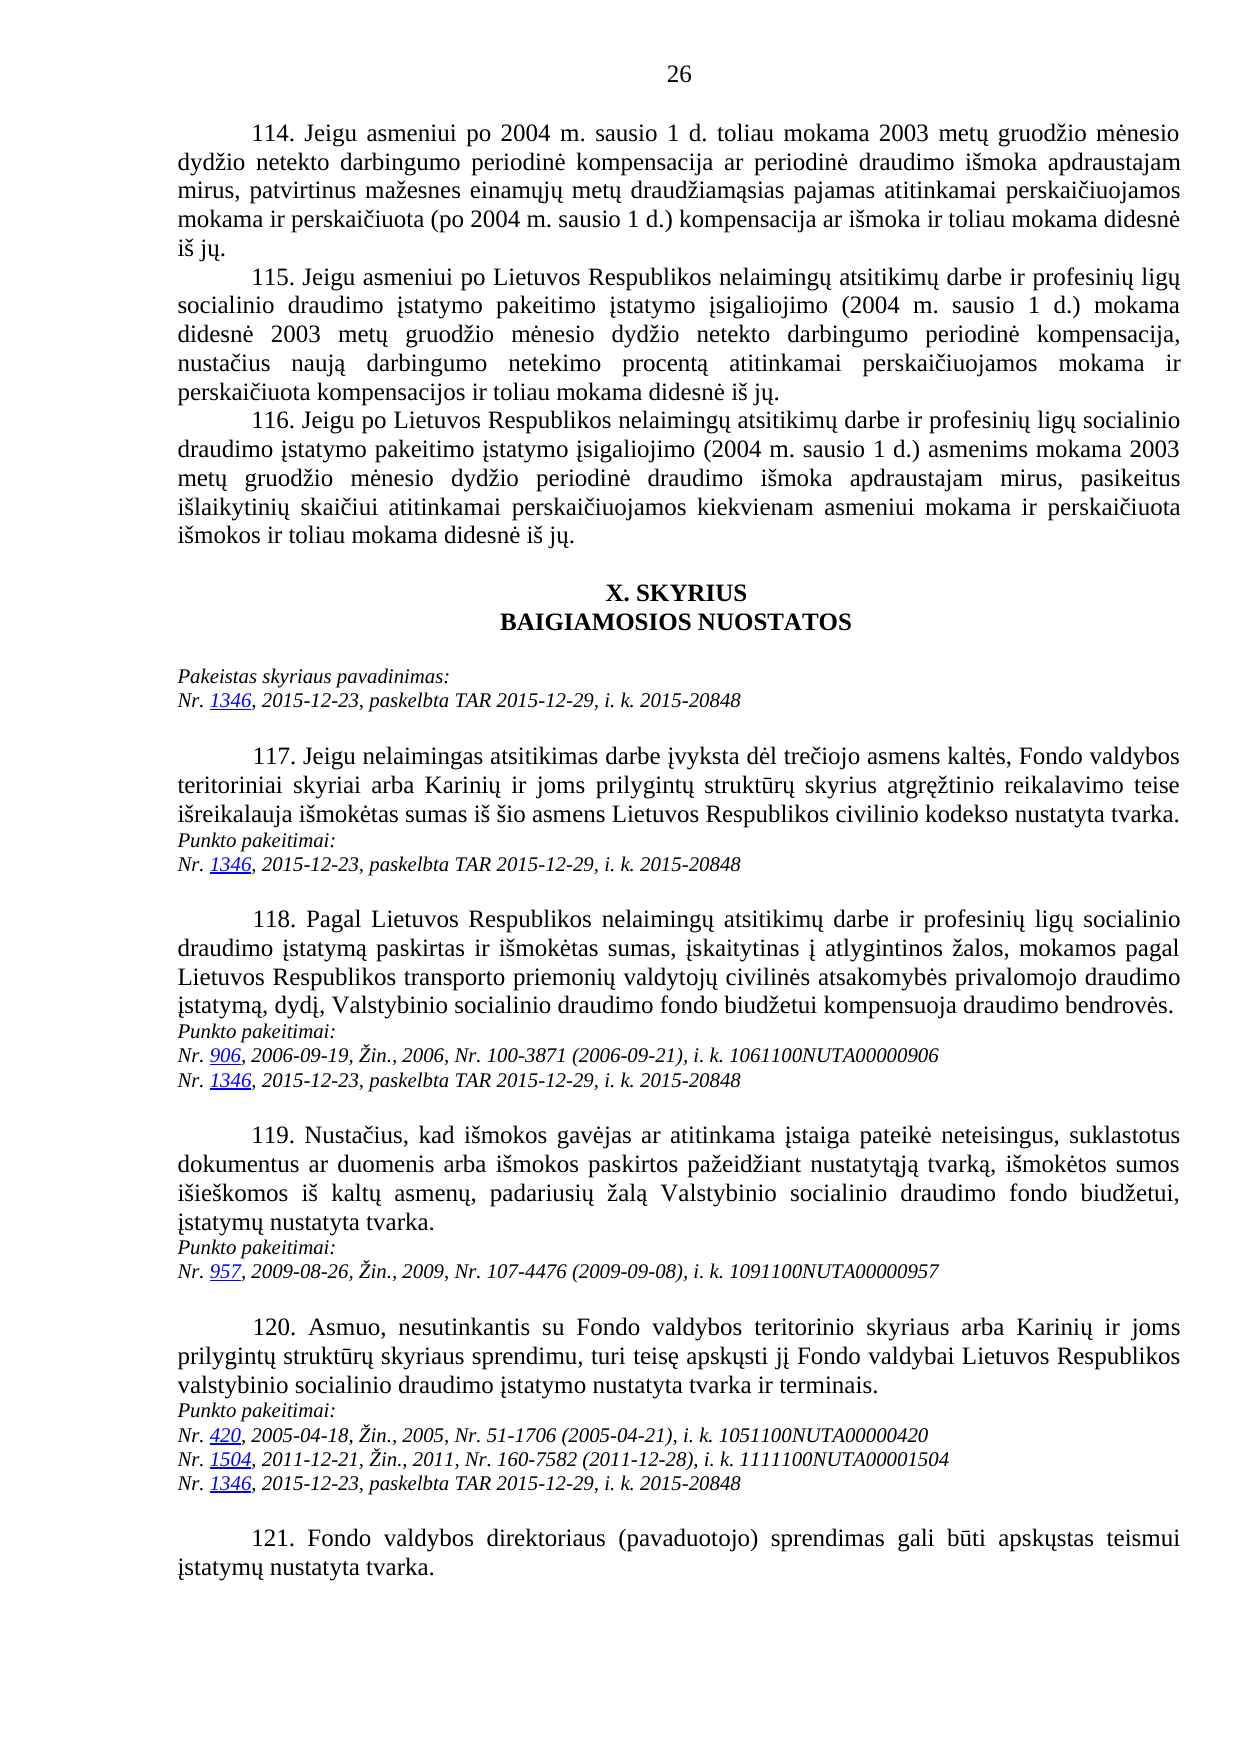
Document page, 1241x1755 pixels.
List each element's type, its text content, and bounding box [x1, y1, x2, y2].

text Nr. 1346, 2015-12-23, paskelbta TAR 2015-12-29, i. k. 2015-20848 [177, 852, 1181, 876]
text Nr. 1346, 2015-12-23, paskelbta TAR 2015-12-29, i. k. 2015-20848 [177, 1471, 1181, 1495]
text 114. Jeigu asmeniui po 2004 m. sausio 1 d. toliau mokama 2003 metų gruodžio mėnesio dydžio netekto darbingumo periodinė kompensacija ar periodinė draudimo išmoka apdraustajam mirus, patvirtinus mažesnes einamųjų metų draudžiamąsias pajamas atitinkamai perskaičiuojamos mokama ir perskaičiuota (po 2004 m. sausio 1 d.) kompensacija ar išmoka ir toliau mokama didesnė iš jų. [177, 118, 1181, 262]
text 120. Asmuo, nesutinkantis su Fondo valdybos teritorinio skyriaus arba Karinių ir joms prilygintų struktūrų skyriaus sprendimu, turi teisę apskųsti jį Fondo valdybai Lietuvos Respublikos valstybinio socialinio draudimo įstatymo nustatyta tvarka ir terminais. [177, 1312, 1181, 1398]
text Nr. 420, 2005-04-18, Žin., 2005, Nr. 51-1706 (2005-04-21), i. k. 1051100NUTA00000420 [177, 1422, 1181, 1447]
text Nr. 1504, 2011-12-21, Žin., 2011, Nr. 160-7582 (2011-12-28), i. k. 1111100NUTA00001504 [177, 1447, 1181, 1471]
text Nr. 1346, 2015-12-23, paskelbta TAR 2015-12-29, i. k. 2015-20848 [177, 1067, 1181, 1092]
text Pakeistas skyriaus pavadinimas: [177, 664, 1181, 688]
text Punkto pakeitimai: [177, 1235, 1181, 1259]
text 115. Jeigu asmeniui po Lietuvos Respublikos nelaimingų atsitikimų darbe ir profesinių ligų socialinio draudimo įstatymo pakeitimo įstatymo įsigaliojimo (2004 m. sausio 1 d.) mokama didesnė 2003 metų gruodžio mėnesio dydžio netekto darbingumo periodinė kompensacija, nustačius naują darbingumo netekimo procentą atitinkamai perskaičiuojamos mokama ir perskaičiuota kompensacijos ir toliau mokama didesnė iš jų. [177, 262, 1181, 406]
text 117. Jeigu nelaimingas atsitikimas darbe įvyksta dėl trečiojo asmens kaltės, Fondo valdybos teritoriniai skyriai arba Karinių ir joms prilygintų struktūrų skyrius atgręžtinio reikalavimo teise išreikalauja išmokėtas sumas iš šio asmens Lietuvos Respublikos civilinio kodekso nustatyta tvarka. [177, 741, 1181, 827]
text 119. Nustačius, kad išmokos gavėjas ar atitinkama įstaiga pateikė neteisingus, suklastotus dokumentus ar duomenis arba išmokos paskirtos pažeidžiant nustatytąją tvarką, išmokėtos sumos išieškomos iš kaltų asmenų, padariusių žalą Valstybinio socialinio draudimo fondo biudžetui, įstatymų nustatyta tvarka. [177, 1120, 1181, 1235]
text Nr. 957, 2009-08-26, Žin., 2009, Nr. 107-4476 (2009-09-08), i. k. 1091100NUTA00000957 [177, 1259, 1181, 1283]
text 121. Fondo valdybos direktoriaus (pavaduotojo) sprendimas gali būti apskųstas teismui įstatymų nustatyta tvarka. [177, 1523, 1181, 1581]
text Punkto pakeitimai: [177, 1398, 1181, 1422]
text 116. Jeigu po Lietuvos Respublikos nelaimingų atsitikimų darbe ir profesinių ligų socialinio draudimo įstatymo pakeitimo įstatymo įsigaliojimo (2004 m. sausio 1 d.) asmenims mokama 2003 metų gruodžio mėnesio dydžio periodinė draudimo išmoka apdraustajam mirus, pasikeitus išlaikytinių skaičiui atitinkamai perskaičiuojamos kiekvienam asmeniui mokama ir perskaičiuota išmokos ir toliau mokama didesnė iš jų. [177, 406, 1181, 549]
text 118. Pagal Lietuvos Respublikos nelaimingų atsitikimų darbe ir profesinių ligų socialinio draudimo įstatymą paskirtas ir išmokėtas sumas, įskaitytinas į atlygintinos žalos, mokamos pagal Lietuvos Respublikos transporto priemonių valdytojų civilinės atsakomybės privalomojo draudimo įstatymą, dydį, Valstybinio socialinio draudimo fondo biudžetui kompensuoja draudimo bendrovės. [177, 904, 1181, 1019]
text Nr. 1346, 2015-12-23, paskelbta TAR 2015-12-29, i. k. 2015-20848 [177, 688, 1181, 712]
text X. SKYRIUS BAIGIAMOSIOS NUOSTATOS [177, 578, 1181, 636]
text Punkto pakeitimai: [177, 827, 1181, 852]
text Punkto pakeitimai: [177, 1019, 1181, 1043]
text Nr. 906, 2006-09-19, Žin., 2006, Nr. 100-3871 (2006-09-21), i. k. 1061100NUTA00000906 [177, 1043, 1181, 1067]
